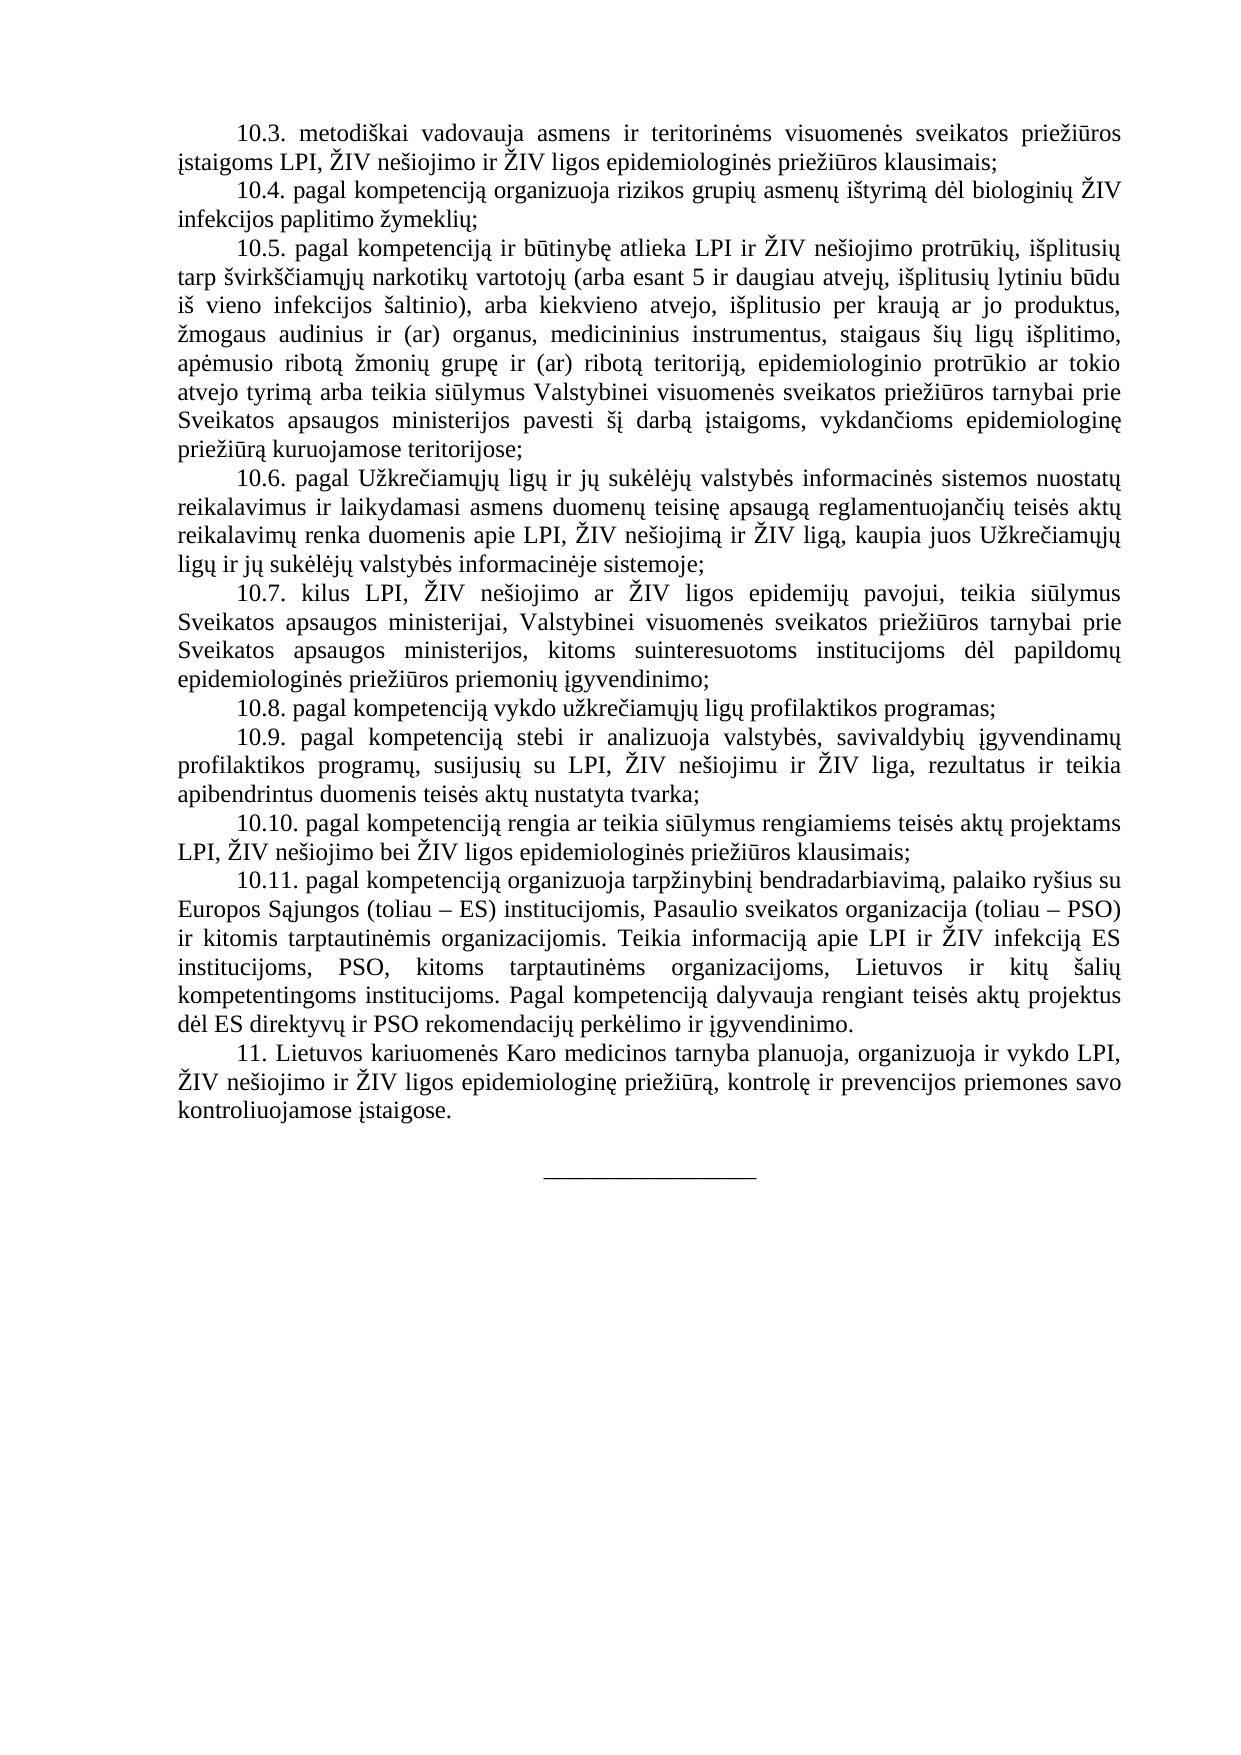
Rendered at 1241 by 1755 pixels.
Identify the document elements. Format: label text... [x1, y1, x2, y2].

text 10.10. pagal kompetenciją rengia ar teikia siūlymus rengiamiems teisės aktų projektams LPI, ŽIV nešiojimo bei ŽIV ligos epidemiologinės priežiūros klausimais; [177, 808, 1122, 866]
text _________________ [177, 1153, 1122, 1182]
text 10.4. pagal kompetenciją organizuoja rizikos grupių asmenų ištyrimą dėl biologinių ŽIV infekcijos paplitimo žymeklių; [177, 176, 1122, 233]
text 10.11. pagal kompetenciją organizuoja tarpžinybinį bendradarbiavimą, palaiko ryšius su Europos Sąjungos (toliau – ES) institucijomis, Pasaulio sveikatos organizacija (toliau – PSO) ir kitomis tarptautinėmis organizacijomis. Teikia informaciją apie LPI ir ŽIV infekciją ES institucijoms, PSO, kitoms tarptautinėms organizacijoms, Lietuvos ir kitų šalių kompetentingoms institucijoms. Pagal kompetenciją dalyvauja rengiant teisės aktų projektus dėl ES direktyvų ir PSO rekomendacijų perkėlimo ir įgyvendinimo. [177, 866, 1122, 1038]
text 10.5. pagal kompetenciją ir būtinybę atlieka LPI ir ŽIV nešiojimo protrūkių, išplitusių tarp švirkščiamųjų narkotikų vartotojų (arba esant 5 ir daugiau atvejų, išplitusių lytiniu būdu iš vieno infekcijos šaltinio), arba kiekvieno atvejo, išplitusio per kraują ar jo produktus, žmogaus audinius ir (ar) organus, medicininius instrumentus, staigaus šių ligų išplitimo, apėmusio ribotą žmonių grupę ir (ar) ribotą teritoriją, epidemiologinio protrūkio ar tokio atvejo tyrimą arba teikia siūlymus Valstybinei visuomenės sveikatos priežiūros tarnybai prie Sveikatos apsaugos ministerijos pavesti šį darbą įstaigoms, vykdančioms epidemiologinę priežiūrą kuruojamose teritorijose; [177, 233, 1122, 463]
text 11. Lietuvos kariuomenės Karo medicinos tarnyba planuoja, organizuoja ir vykdo LPI, ŽIV nešiojimo ir ŽIV ligos epidemiologinę priežiūrą, kontrolę ir prevencijos priemones savo kontroliuojamose įstaigose. [177, 1038, 1122, 1124]
text 10.8. pagal kompetenciją vykdo užkrečiamųjų ligų profilaktikos programas; [177, 693, 1122, 722]
text 10.9. pagal kompetenciją stebi ir analizuoja valstybės, savivaldybių įgyvendinamų profilaktikos programų, susijusių su LPI, ŽIV nešiojimu ir ŽIV liga, rezultatus ir teikia apibendrintus duomenis teisės aktų nustatyta tvarka; [177, 722, 1122, 808]
text 10.6. pagal Užkrečiamųjų ligų ir jų sukėlėjų valstybės informacinės sistemos nuostatų reikalavimus ir laikydamasi asmens duomenų teisinę apsaugą reglamentuojančių teisės aktų reikalavimų renka duomenis apie LPI, ŽIV nešiojimą ir ŽIV ligą, kaupia juos Užkrečiamųjų ligų ir jų sukėlėjų valstybės informacinėje sistemoje; [177, 463, 1122, 578]
text 10.3. metodiškai vadovauja asmens ir teritorinėms visuomenės sveikatos priežiūros įstaigoms LPI, ŽIV nešiojimo ir ŽIV ligos epidemiologinės priežiūros klausimais; [177, 118, 1122, 176]
text 10.7. kilus LPI, ŽIV nešiojimo ar ŽIV ligos epidemijų pavojui, teikia siūlymus Sveikatos apsaugos ministerijai, Valstybinei visuomenės sveikatos priežiūros tarnybai prie Sveikatos apsaugos ministerijos, kitoms suinteresuotoms institucijoms dėl papildomų epidemiologinės priežiūros priemonių įgyvendinimo; [177, 578, 1122, 693]
